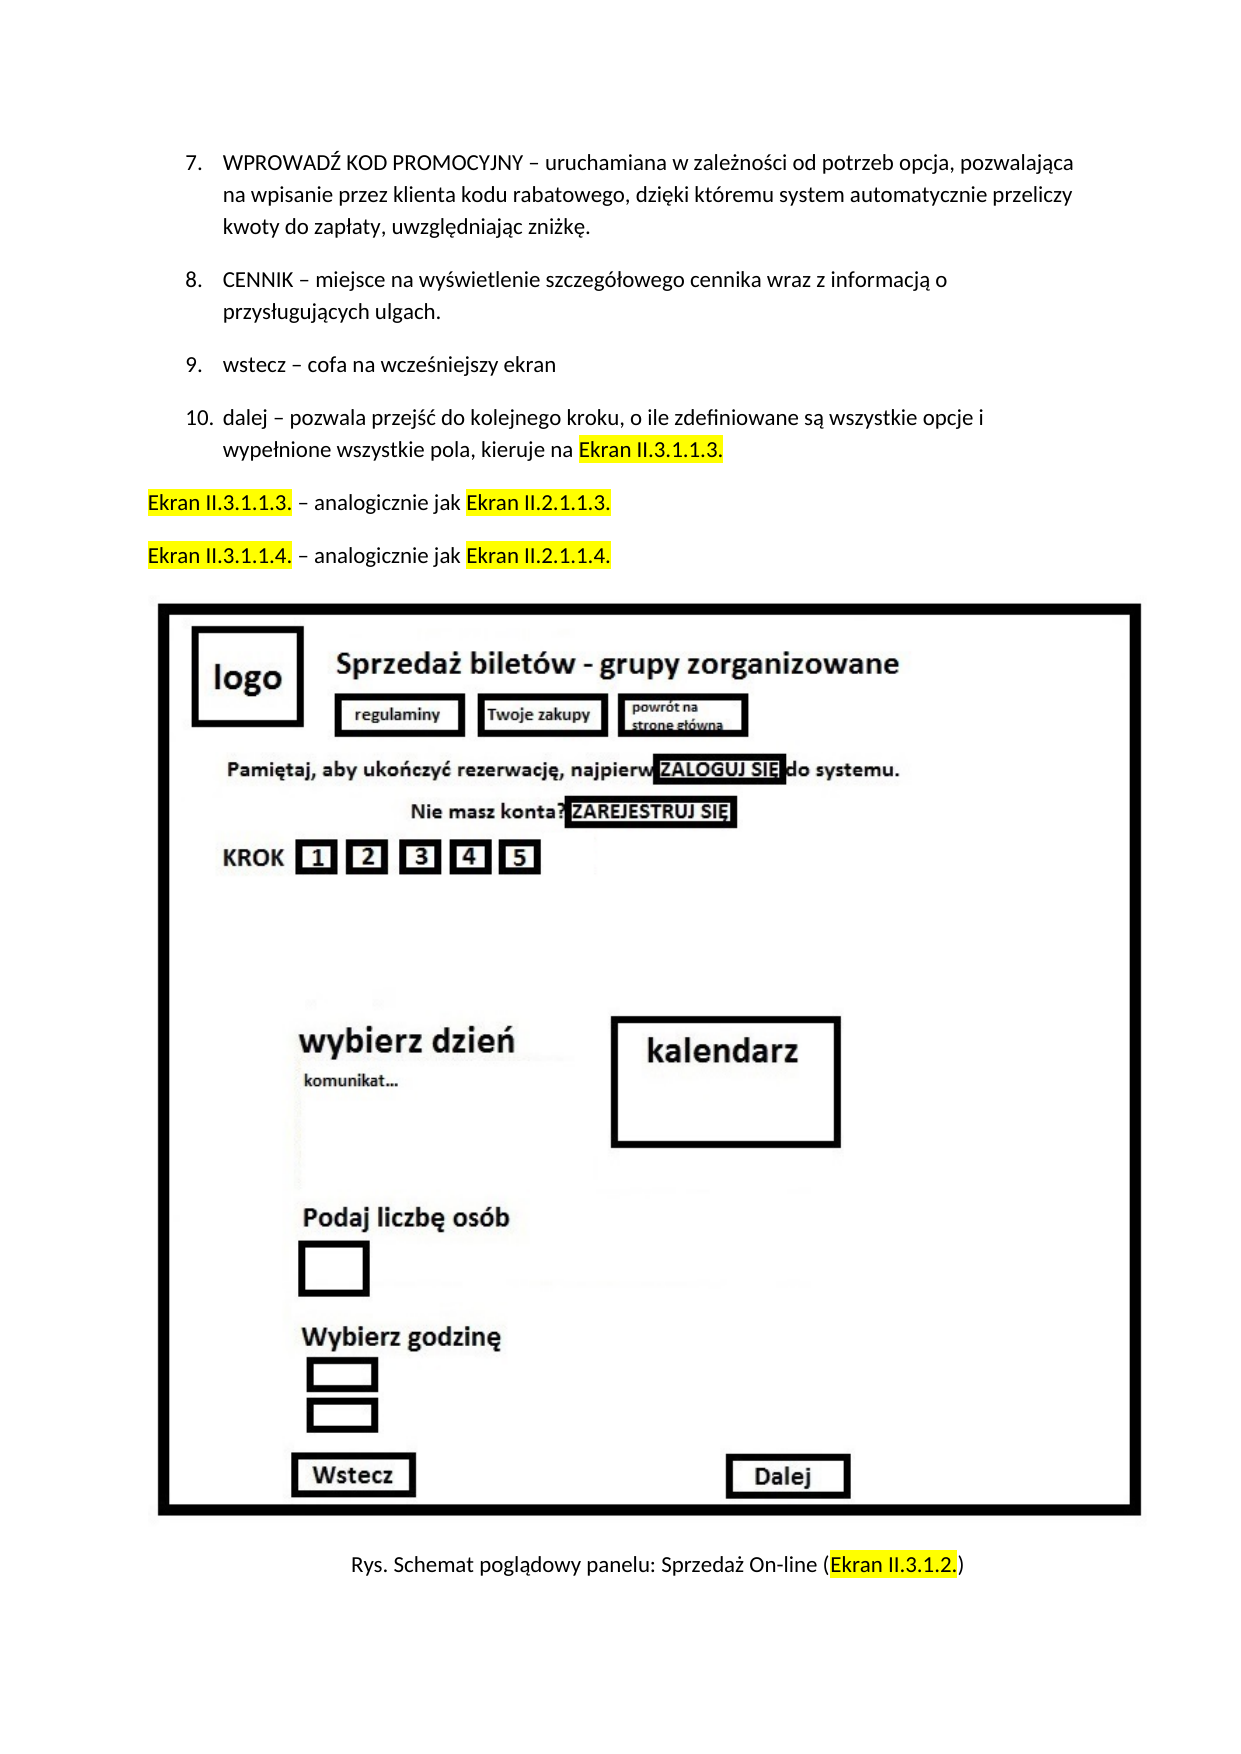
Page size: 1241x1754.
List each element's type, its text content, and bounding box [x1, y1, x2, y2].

list CENNIK – miejsce na wyświetlenie szczegółowego cennika wraz z informacją o przysługujących ulgach. [185, 265, 1093, 325]
list wstecz – cofa na wcześniejszy ekran [185, 350, 1093, 378]
text Ekran II.3.1.1.3. – analogicznie jak Ekran II.2.1.1.3. [148, 488, 1093, 516]
list WPROWADŹ KOD PROMOCYJNY – uruchamiana w zależności od potrzeb opcja, pozwalająca na wpisanie przez klienta kodu rabatowego, dzięki któremu system automatycznie przeliczy kwoty do zapłaty, uwzględniając zniżkę. [185, 148, 1093, 240]
text Ekran II.3.1.1.4. – analogicznie jak Ekran II.2.1.1.4. [148, 541, 1093, 569]
list dalej – pozwala przejść do kolejnego kroku, o ile zdefiniowane są wszystkie opcje i wypełnione wszystkie pola, kieruje na Ekran II.3.1.1.3. [185, 403, 1093, 463]
list Rys. Schemat poglądowy panelu: Sprzedaż On-line (Ekran II.3.1.2.) [223, 1550, 1093, 1578]
